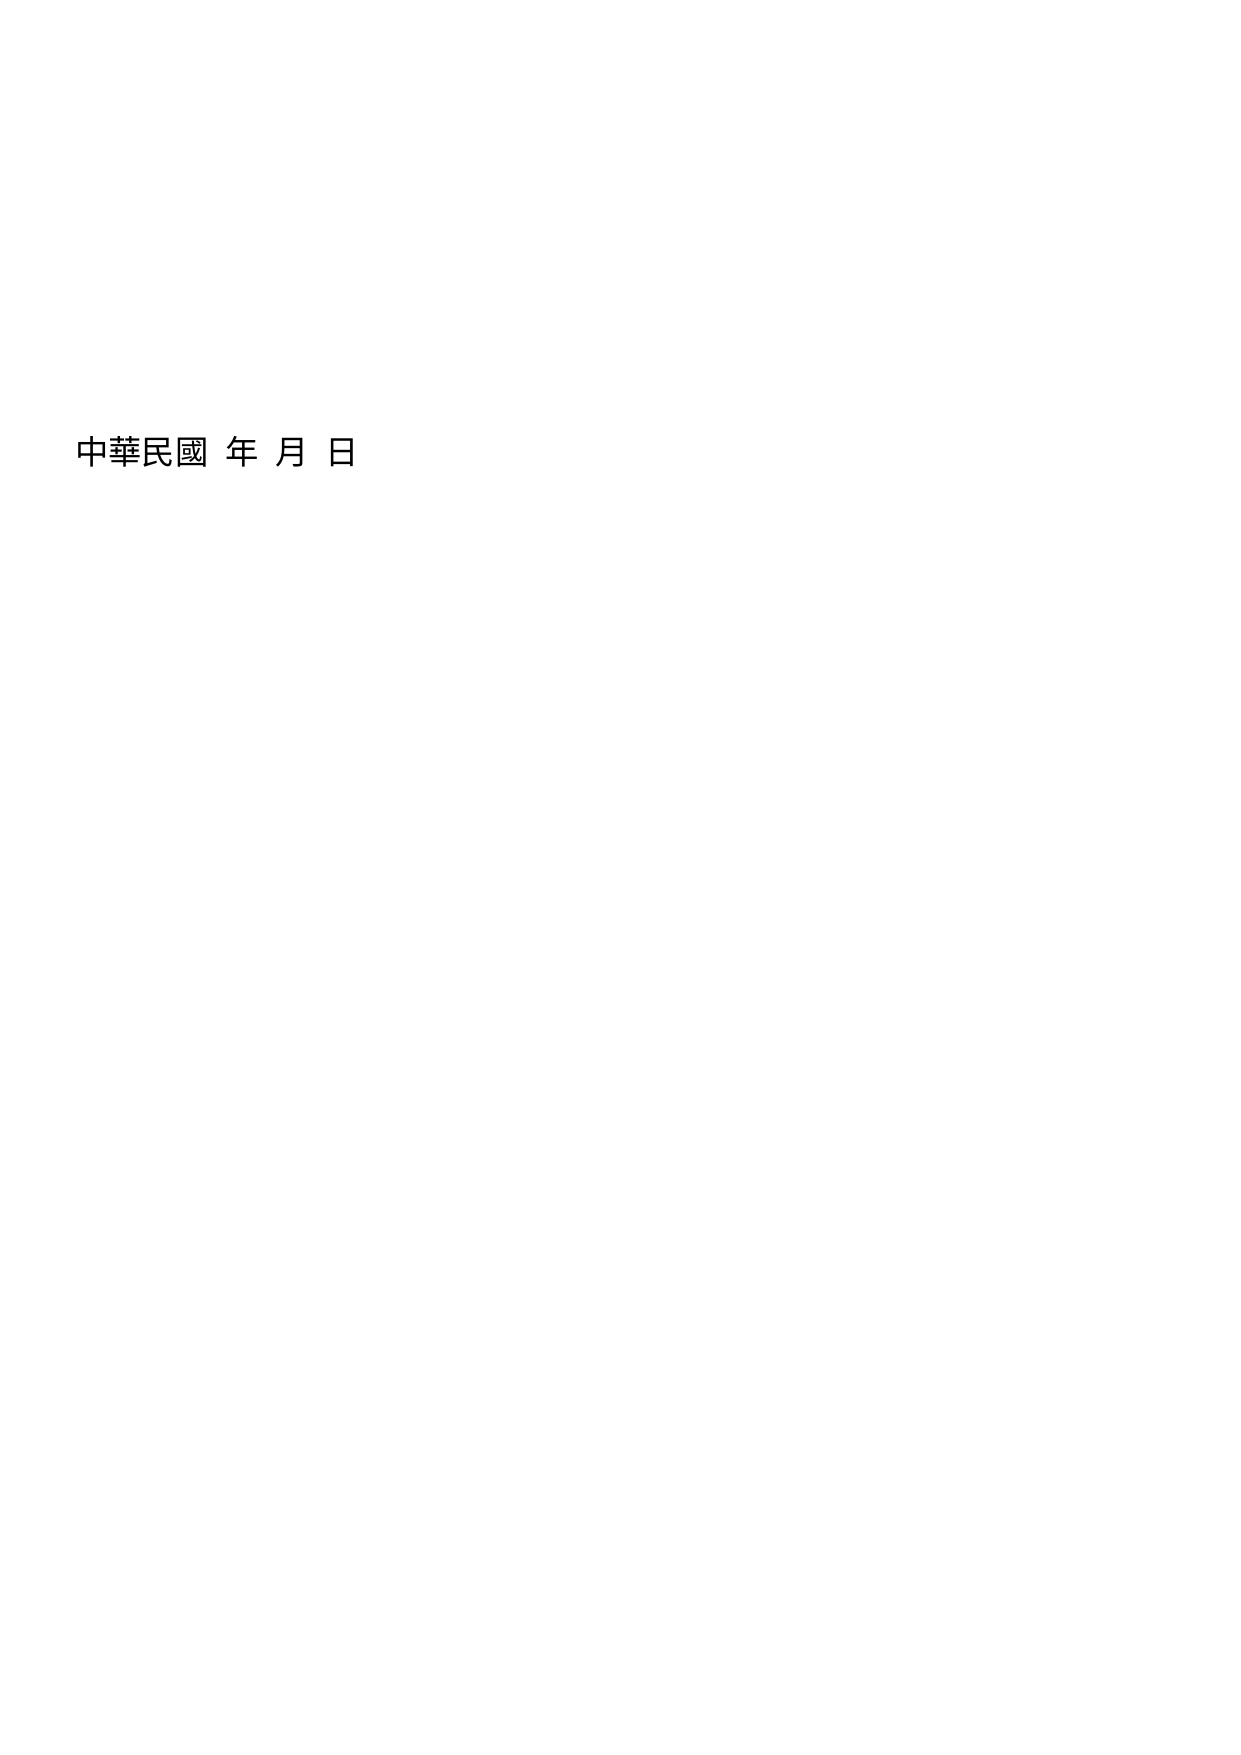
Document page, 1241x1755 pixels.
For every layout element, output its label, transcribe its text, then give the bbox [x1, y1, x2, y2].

text 中華民國 年 月 日 [75, 408, 1165, 471]
